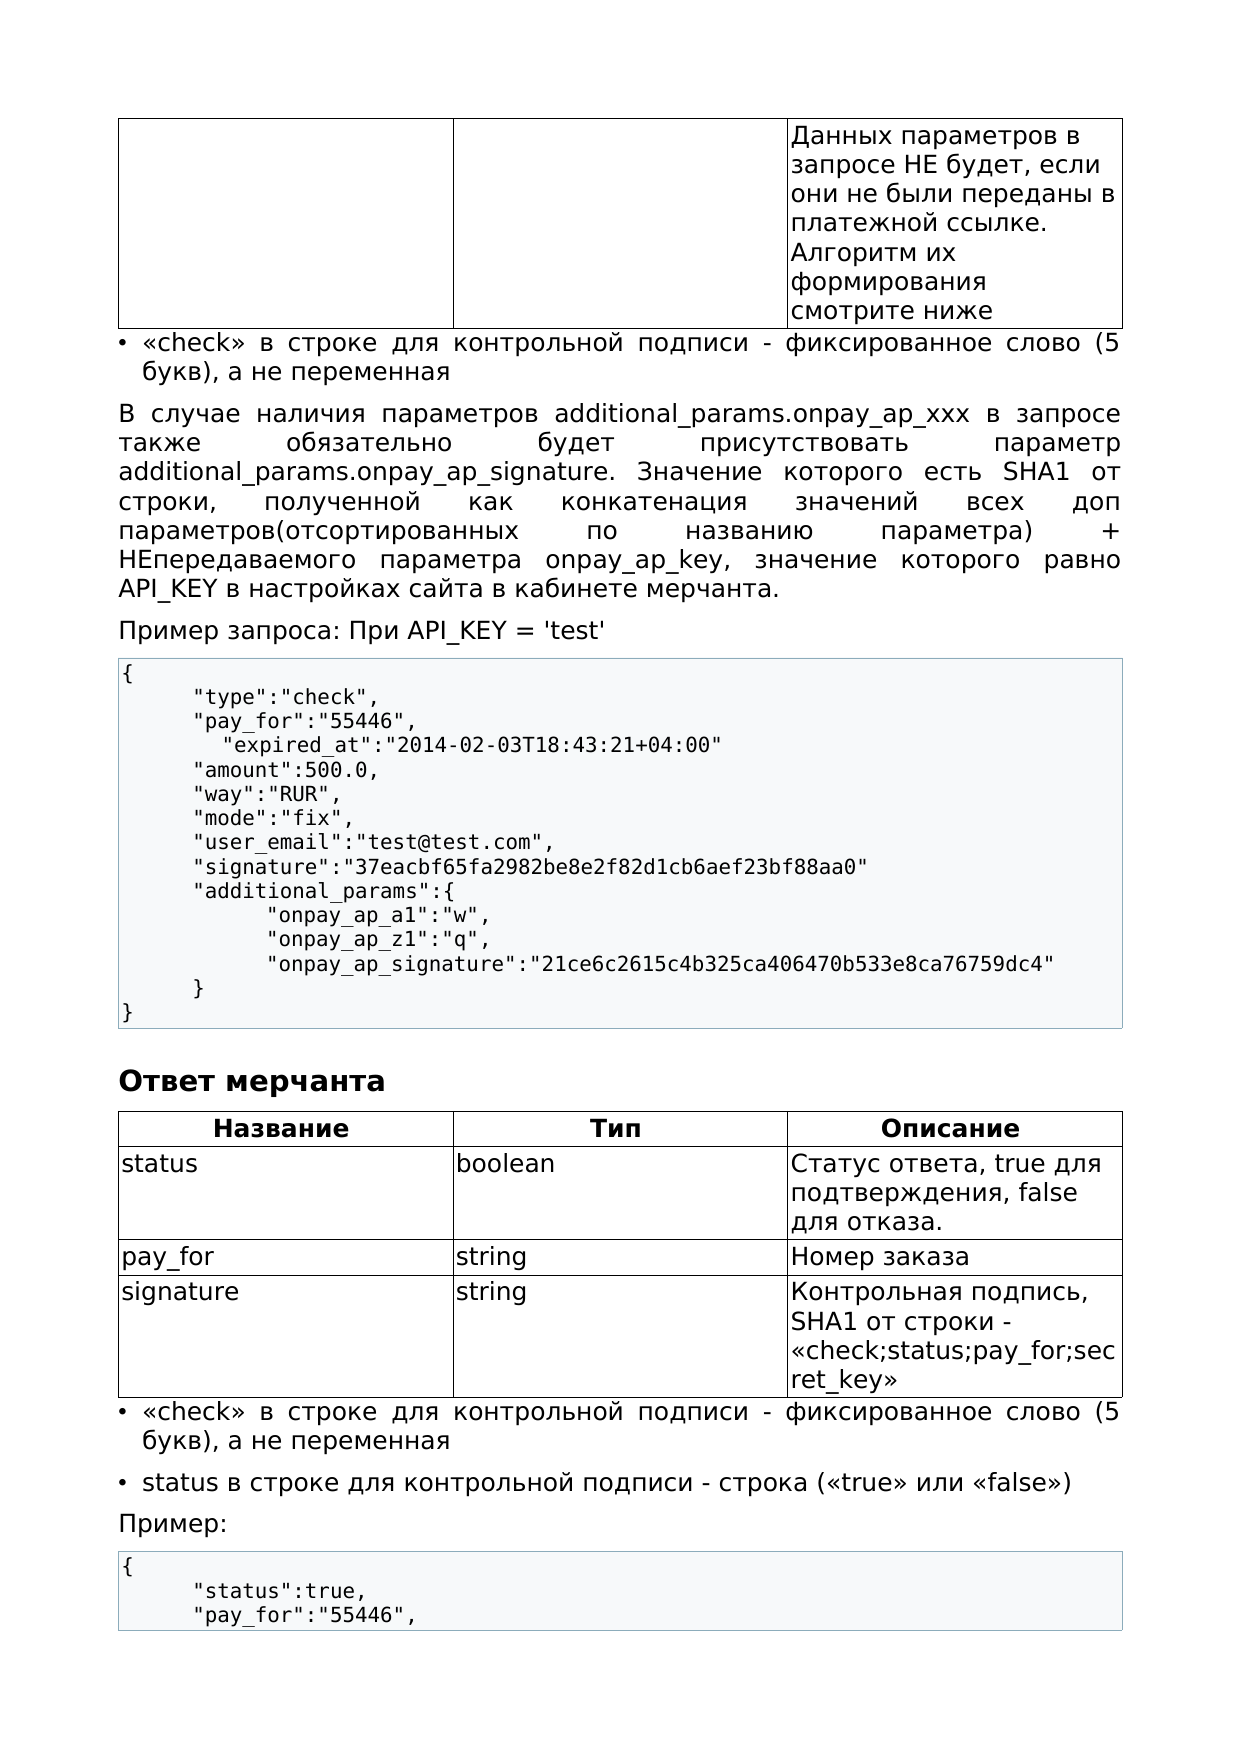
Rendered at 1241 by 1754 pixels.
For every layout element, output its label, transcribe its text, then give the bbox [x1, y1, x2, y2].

text { "type":"check", "pay_for":"55446", "expired_at":"2014-02-03T18:43:21+04:00" "amount":500.0, "way":"RUR", "mode":"fix", "user_email":"test@test.com", "signature":"37eacbf65fa2982be8e2f82d1cb6aef23bf88aa0" "additional_params":{ "onpay_ap_a1":"w", "onpay_ap_z1":"q", "onpay_ap_signature":"21ce6c2615c4b325ca406470b533e8ca76759dc4" } } [119, 659, 1122, 1028]
text { "status":true, "pay_for":"55446", [119, 1552, 1122, 1630]
list «check» в строке для контрольной подписи - фиксированное слово (5 букв), а не переменная [118, 1398, 1122, 1456]
table_header Тип [454, 1112, 787, 1146]
text Пример запроса: При API_KEY = 'test' [118, 616, 1122, 645]
table_cell [454, 119, 787, 328]
table_cell string [454, 1240, 787, 1274]
table_cell Статус ответа, true для подтверждения, false для отказа. [788, 1147, 1122, 1239]
text В случае наличия параметров additional_params.onpay_ap_xxx в запросе также обязательно будет присутствовать параметр additional_params.onpay_ap_signature. Значение которого есть SHA1 от строки, полученной как конкатенация значений всех доп параметров(отсортированных по названию параметра) + НЕпередаваемого параметра onpay_ap_key, значение которого равно API_KEY в настройках сайта в кабинете мерчанта. [118, 399, 1122, 603]
table_cell pay_for [119, 1240, 453, 1274]
list «check» в строке для контрольной подписи - фиксированное слово (5 букв), а не переменная [118, 329, 1122, 387]
table_cell signature [119, 1276, 453, 1397]
table_header Описание [788, 1112, 1122, 1146]
table_header Название [119, 1112, 453, 1146]
table_cell string [454, 1276, 787, 1397]
text Пример: [118, 1510, 1122, 1539]
table_cell [119, 119, 453, 328]
table_cell boolean [454, 1147, 787, 1239]
table_cell Контрольная подпись, SHA1 от строки - «check;status;pay_for;secret_key» [788, 1276, 1122, 1397]
table_cell status [119, 1147, 453, 1239]
list status в строке для контрольной подписи - строка («true» или «false») [118, 1468, 1122, 1497]
table_cell Данных параметров в запросе НЕ будет, если они не были переданы в платежной ссылке. Алгоритм их формирования смотрите ниже [788, 119, 1122, 328]
table_cell Номер заказа [788, 1240, 1122, 1274]
subtitle Ответ мерчанта [118, 1064, 1122, 1098]
